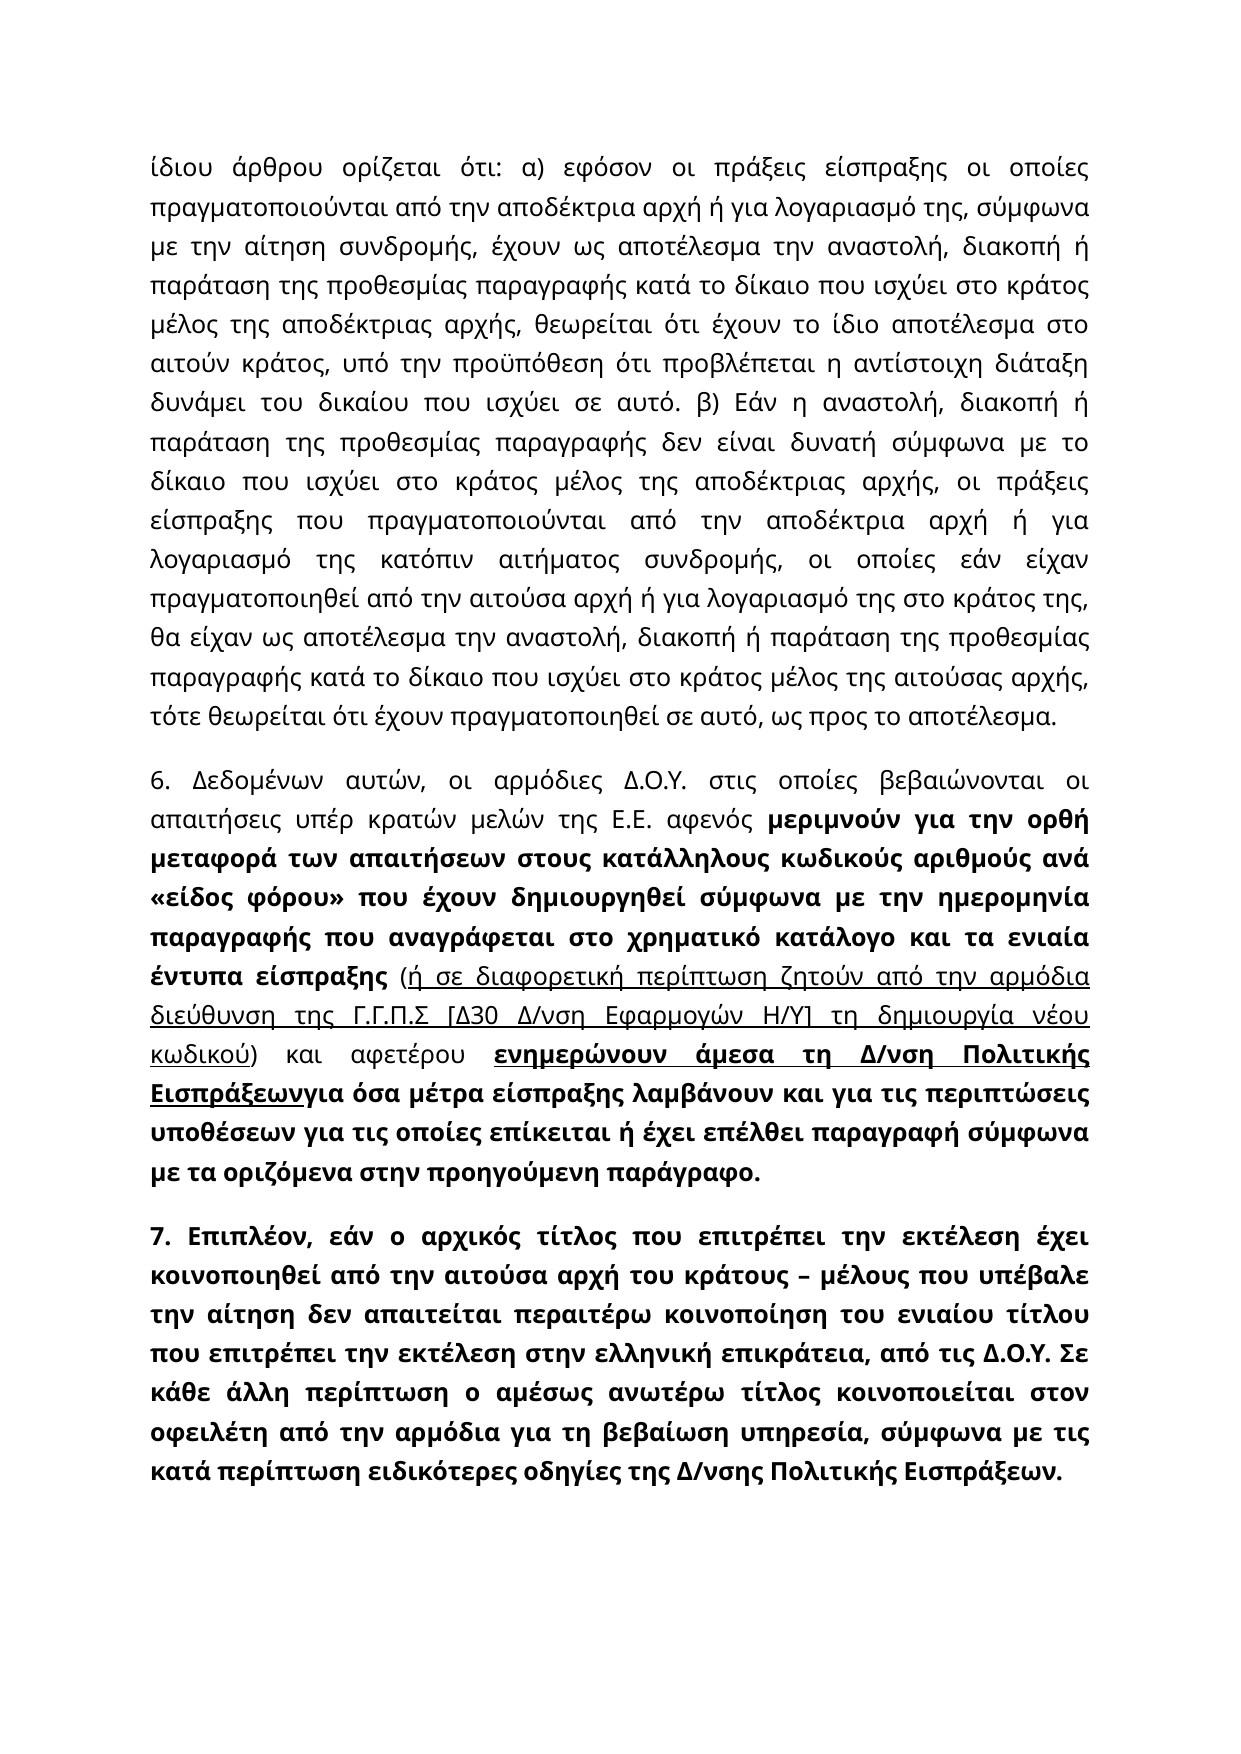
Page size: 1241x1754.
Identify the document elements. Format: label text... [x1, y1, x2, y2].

text 7. Επιπλέον, εάν ο αρχικός τίτλος που επιτρέπει την εκτέλεση έχει κοινοποιηθεί από την αιτούσα αρχή του κράτους – μέλους που υπέβαλε την αίτηση δεν απαιτείται περαιτέρω κοινοποίηση του ενιαίου τίτλου που επιτρέπει την εκτέλεση στην ελληνική επικράτεια, από τις Δ.Ο.Υ. Σε κάθε άλλη περίπτωση ο αμέσως ανωτέρω τίτλος κοινοποιείται στον οφειλέτη από την αρμόδια για τη βεβαίωση υπηρεσία, σύμφωνα με τις κατά περίπτωση ειδικότερες οδηγίες της Δ/νσης Πολιτικής Εισπράξεων. [150, 1218, 1090, 1487]
text κωδικού) και αφετέρου ενημερώνουν άμεσα τη Δ/νση Πολιτικής Εισπράξεωνγια όσα μέτρα είσπραξης λαμβάνουν και για τις περιπτώσεις υποθέσεων για τις οποίες επίκειται ή έχει επέλθει παραγραφή σύμφωνα με τα οριζόμενα στην προηγούμενη παράγραφο. [150, 1028, 1090, 1188]
text 6. Δεδομένων αυτών, οι αρμόδιες Δ.Ο.Υ. στις οποίες βεβαιώνονται οι απαιτήσεις υπέρ κρατών μελών της Ε.Ε. αφενός μεριμνούν για την ορθή μεταφορά των απαιτήσεων στους κατάλληλους κωδικούς αριθμούς ανά «είδος φόρου» που έχουν δημιουργηθεί σύμφωνα με την ημερομηνία παραγραφής που αναγράφεται στο χρηματικό κατάλογο και τα ενιαία έντυπα είσπραξης (ή σε διαφορετική περίπτωση ζητούν από την αρμόδια διεύθυνση της Γ.Γ.Π.Σ [Δ30 Δ/νση Εφαρμογών Η/Υ] τη δημιουργία νέου [150, 762, 1090, 1026]
text ίδιου άρθρου ορίζεται ότι: α) εφόσον οι πράξεις είσπραξης οι οποίες πραγματοποιούνται από την αποδέκτρια αρχή ή για λογαριασμό της, σύμφωνα με την αίτηση συνδρομής, έχουν ως αποτέλεσμα την αναστολή, διακοπή ή παράταση της προθεσμίας παραγραφής κατά το δίκαιο που ισχύει στο κράτος μέλος της αποδέκτριας αρχής, θεωρείται ότι έχουν το ίδιο αποτέλεσμα στο αιτούν κράτος, υπό την προϋπόθεση ότι προβλέπεται η αντίστοιχη διάταξη δυνάμει του δικαίου που ισχύει σε αυτό. β) Εάν η αναστολή, διακοπή ή παράταση της προθεσμίας παραγραφής δεν είναι δυνατή σύμφωνα με το δίκαιο που ισχύει στο κράτος μέλος της αποδέκτριας αρχής, οι πράξεις είσπραξης που πραγματοποιούνται από την αποδέκτρια αρχή ή για λογαριασμό της κατόπιν αιτήματος συνδρομής, οι οποίες εάν είχαν πραγματοποιηθεί από την αιτούσα αρχή ή για λογαριασμό της στο κράτος της, θα είχαν ως αποτέλεσμα την αναστολή, διακοπή ή παράταση της προθεσμίας παραγραφής κατά το δίκαιο που ισχύει στο κράτος μέλος της αιτούσας αρχής, τότε θεωρείται ότι έχουν πραγματοποιηθεί σε αυτό, ως προς το αποτέλεσμα. [150, 150, 1090, 732]
